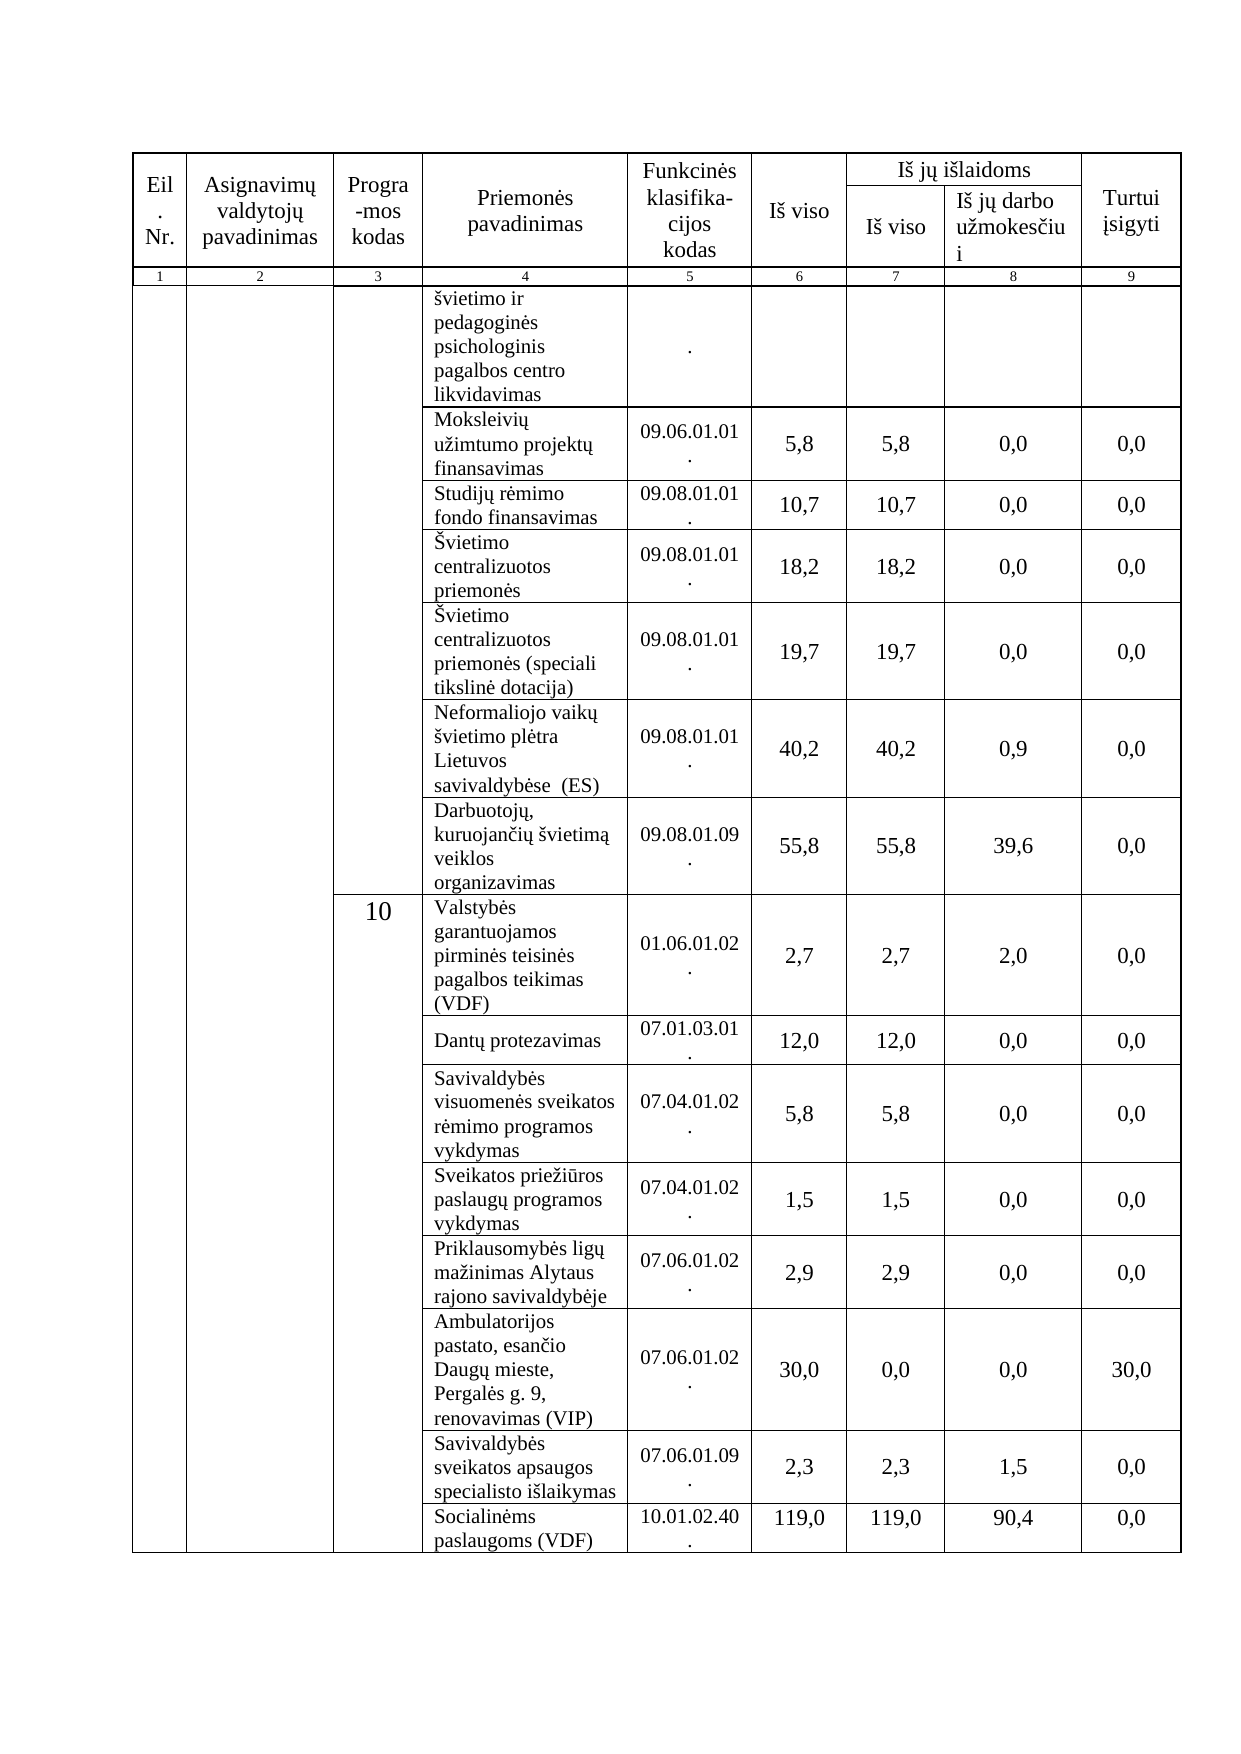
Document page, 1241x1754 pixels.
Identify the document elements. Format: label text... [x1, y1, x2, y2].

table_cell [847, 287, 944, 406]
table_cell 07.01.03.01. [628, 1016, 751, 1064]
table_cell [133, 286, 186, 1552]
table_cell 0,0 [945, 603, 1081, 699]
table_cell 30,0 [752, 1309, 846, 1429]
table_cell 0,0 [1082, 1016, 1180, 1064]
table_cell 119,0 [752, 1504, 846, 1552]
table_cell 07.06.01.09. [628, 1431, 751, 1503]
table_cell 0,0 [1082, 603, 1180, 699]
table_cell 90,4 [945, 1504, 1081, 1552]
table_cell Socialinėms paslaugoms (VDF) [423, 1504, 627, 1552]
table_cell 5,8 [752, 408, 846, 479]
table_cell . [628, 287, 751, 406]
table_cell 0,0 [1082, 1163, 1180, 1235]
table_cell 18,2 [847, 530, 944, 602]
table_cell 2 [187, 268, 333, 285]
table_cell 55,8 [752, 798, 846, 894]
table_cell 0,0 [1082, 481, 1180, 529]
table_cell 07.06.01.02. [628, 1309, 751, 1429]
table_cell 2,0 [945, 895, 1081, 1015]
table_header Eil. Nr. [134, 154, 186, 266]
table_header Priemonės pavadinimas [423, 154, 627, 266]
table_header Progra-mos kodas [334, 154, 422, 266]
table_cell 0,0 [945, 1163, 1081, 1235]
table_cell 4 [423, 268, 627, 285]
table_cell 2,9 [847, 1236, 944, 1308]
table_cell 6 [752, 268, 846, 285]
table_cell 01.06.01.02. [628, 895, 751, 1015]
table_cell 40,2 [752, 700, 846, 797]
table_cell 3 [334, 268, 422, 285]
table_cell 2,3 [752, 1431, 846, 1503]
table_cell 9 [1082, 268, 1180, 285]
table_cell 1 [134, 268, 186, 285]
table_cell Švietimo centralizuotos priemonės (speciali tikslinė dotacija) [423, 603, 627, 699]
table_cell 0,0 [945, 481, 1081, 529]
table_cell 0,0 [1082, 798, 1180, 894]
table_cell 0,0 [1082, 1504, 1180, 1552]
table_cell 18,2 [752, 530, 846, 602]
table_cell 0,0 [1082, 700, 1180, 797]
table_cell Neformaliojo vaikų švietimo plėtra Lietuvos savivaldybėse (ES) [423, 700, 627, 797]
table_cell 19,7 [752, 603, 846, 699]
table_cell 0,0 [1082, 895, 1180, 1015]
table_header Funkcinės klasifika-cijos kodas [628, 154, 751, 266]
table_cell 19,7 [847, 603, 944, 699]
table_cell 0,0 [945, 1309, 1081, 1429]
table_cell 09.08.01.01. [628, 481, 751, 529]
table_cell Savivaldybės visuomenės sveikatos rėmimo programos vykdymas [423, 1065, 627, 1162]
table_cell 8 [945, 268, 1081, 285]
table_cell 10.01.02.40. [628, 1504, 751, 1552]
table_cell 1,5 [752, 1163, 846, 1235]
table_cell 09.08.01.09. [628, 798, 751, 894]
table_cell 2,9 [752, 1236, 846, 1308]
table_cell 0,0 [1082, 530, 1180, 602]
table_cell [945, 287, 1081, 406]
table_cell 09.08.01.01. [628, 603, 751, 699]
table_cell 09.06.01.01. [628, 408, 751, 479]
table_cell 09.08.01.01. [628, 700, 751, 797]
table_cell Studijų rėmimo fondo finansavimas [423, 481, 627, 529]
table_cell 12,0 [752, 1016, 846, 1064]
table_cell [187, 286, 333, 1552]
table_cell 2,7 [847, 895, 944, 1015]
table_cell 2,7 [752, 895, 846, 1015]
table_cell 7 [847, 268, 944, 285]
table_cell 0,0 [1082, 408, 1180, 479]
table_cell Iš jų darbo užmokesčiui [945, 186, 1081, 266]
table_cell Valstybės garantuojamos pirminės teisinės pagalbos teikimas (VDF) [423, 895, 627, 1015]
table_cell 10,7 [752, 481, 846, 529]
table_cell 30,0 [1082, 1309, 1180, 1429]
table_cell 0,0 [945, 530, 1081, 602]
table_cell švietimo ir pedagoginės psichologinis pagalbos centro likvidavimas [423, 287, 627, 406]
table_cell 0,0 [945, 1016, 1081, 1064]
table_cell 39,6 [945, 798, 1081, 894]
table_cell 10,7 [847, 481, 944, 529]
table_cell 0,0 [1082, 1065, 1180, 1162]
table_cell 5 [628, 268, 751, 285]
table_cell 10 [334, 895, 422, 1552]
table_cell 5,8 [752, 1065, 846, 1162]
table_header Turtui įsigyti [1082, 154, 1180, 266]
table_cell 119,0 [847, 1504, 944, 1552]
table_cell 12,0 [847, 1016, 944, 1064]
table_cell Iš viso [847, 186, 944, 266]
table_header Asignavimų valdytojų pavadinimas [187, 154, 333, 266]
table_cell 0,0 [945, 408, 1081, 479]
table_cell 5,8 [847, 408, 944, 479]
table_cell 0,0 [945, 1065, 1081, 1162]
table_cell Švietimo centralizuotos priemonės [423, 530, 627, 602]
table_cell 1,5 [945, 1431, 1081, 1503]
table_cell Darbuotojų, kuruojančių švietimą veiklos organizavimas [423, 798, 627, 894]
table_header Iš jų išlaidoms [847, 154, 1081, 185]
table_cell 0,0 [945, 1236, 1081, 1308]
table_cell 0,0 [1082, 1431, 1180, 1503]
table_cell Ambulatorijos pastato, esančio Daugų mieste, Pergalės g. 9, renovavimas (VIP) [423, 1309, 627, 1429]
table_cell 40,2 [847, 700, 944, 797]
table_cell 0,9 [945, 700, 1081, 797]
table_cell [1082, 287, 1180, 406]
table_cell 0,0 [847, 1309, 944, 1429]
table_cell 5,8 [847, 1065, 944, 1162]
table_cell 0,0 [1082, 1236, 1180, 1308]
table_cell 1,5 [847, 1163, 944, 1235]
table_cell 09.08.01.01. [628, 530, 751, 602]
table_header Iš viso [752, 154, 846, 266]
table_cell Dantų protezavimas [423, 1016, 627, 1064]
table_cell 55,8 [847, 798, 944, 894]
table_cell [752, 287, 846, 406]
table_cell [334, 287, 422, 894]
table_cell Savivaldybės sveikatos apsaugos specialisto išlaikymas [423, 1431, 627, 1503]
table_cell 07.06.01.02. [628, 1236, 751, 1308]
table_cell 2,3 [847, 1431, 944, 1503]
table_cell 07.04.01.02. [628, 1163, 751, 1235]
table_cell 07.04.01.02. [628, 1065, 751, 1162]
table_cell Sveikatos priežiūros paslaugų programos vykdymas [423, 1163, 627, 1235]
table_cell Moksleivių užimtumo projektų finansavimas [423, 408, 627, 479]
table_cell Priklausomybės ligų mažinimas Alytaus rajono savivaldybėje [423, 1236, 627, 1308]
